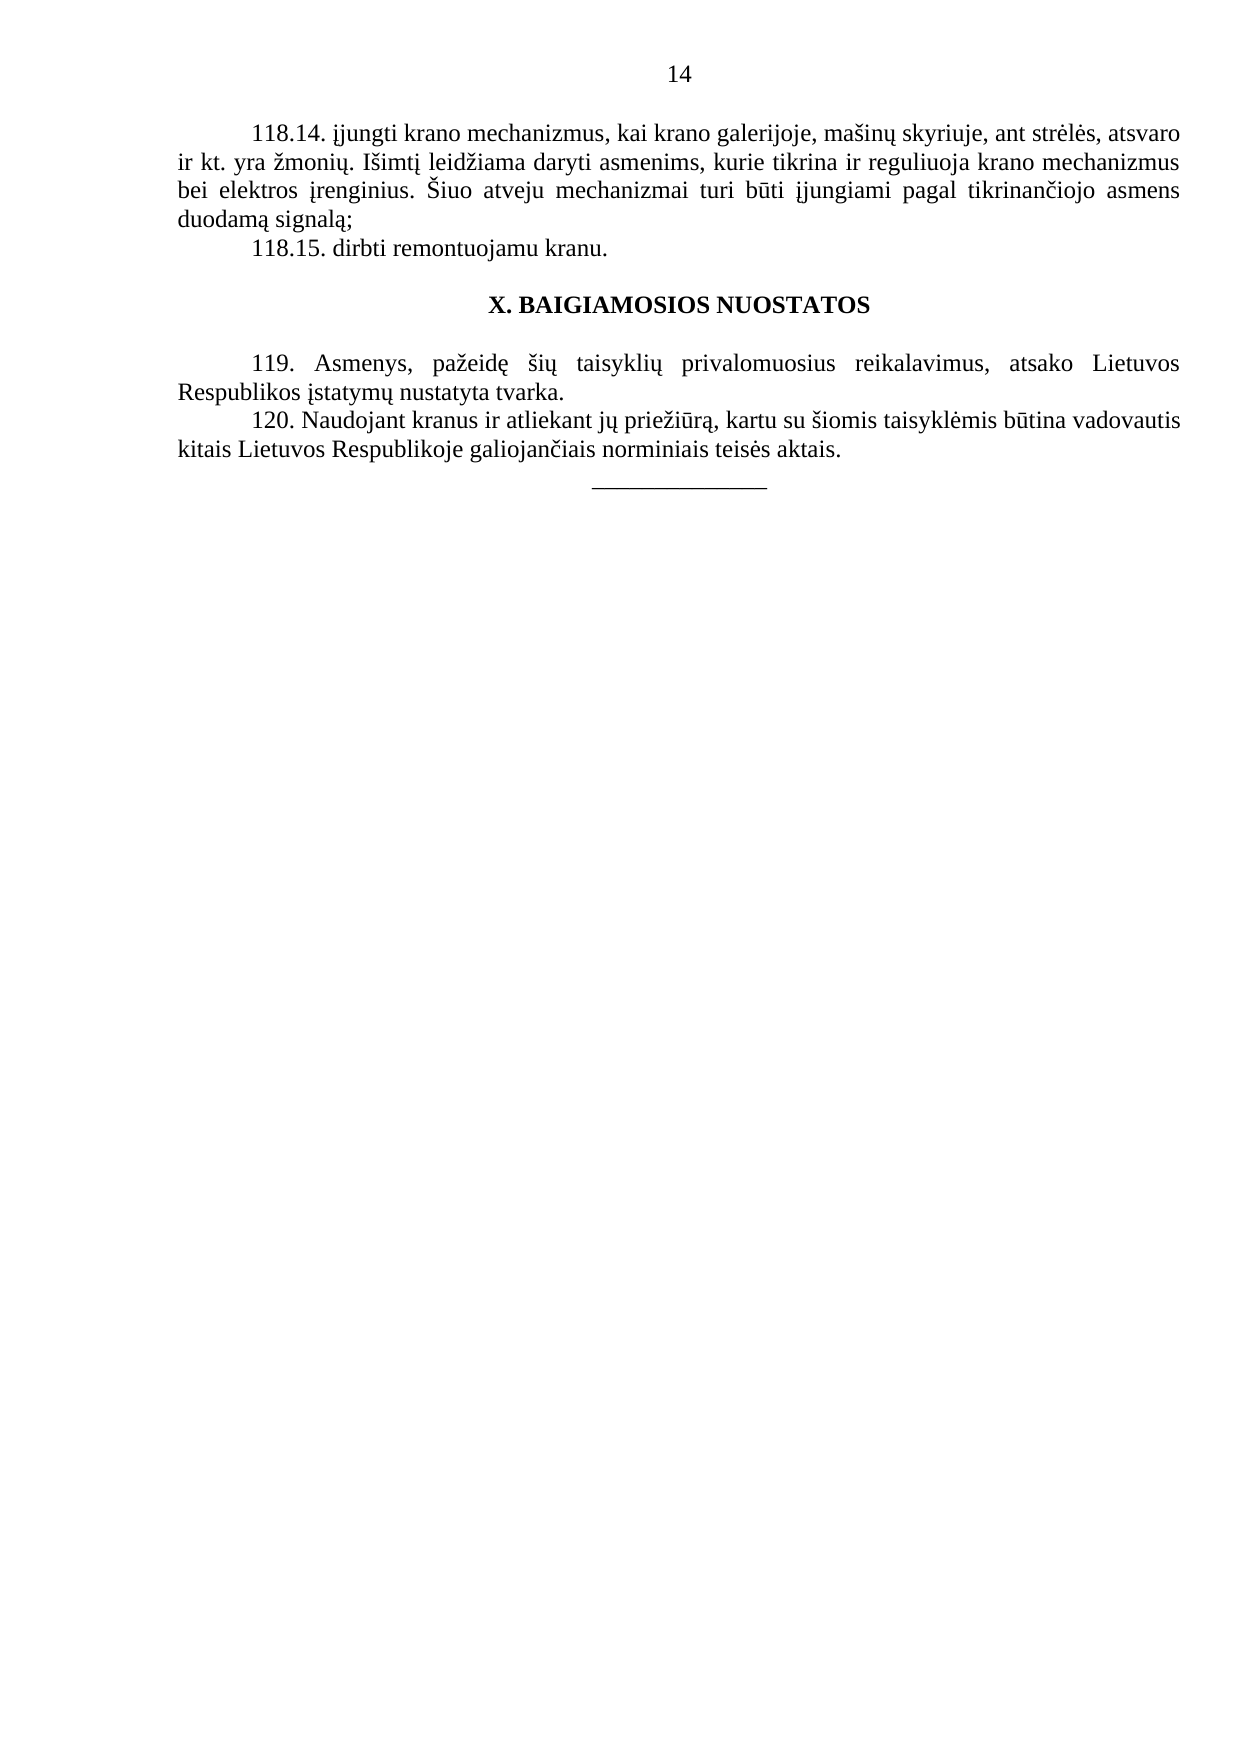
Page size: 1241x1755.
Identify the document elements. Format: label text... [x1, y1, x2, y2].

text 120. Naudojant kranus ir atliekant jų priežiūrą, kartu su šiomis taisyklėmis būtina vadovautis kitais Lietuvos Respublikoje galiojančiais norminiais teisės aktais. [177, 406, 1181, 463]
text ______________ [177, 463, 1181, 492]
text 119. Asmenys, pažeidę šių taisyklių privalomuosius reikalavimus, atsako Lietuvos Respublikos įstatymų nustatyta tvarka. [177, 348, 1181, 406]
text X. Baigiamosios nuostatos [177, 291, 1181, 319]
text 118.14. įjungti krano mechanizmus, kai krano galerijoje, mašinų skyriuje, ant strėlės, atsvaro ir kt. yra žmonių. Išimtį leidžiama daryti asmenims, kurie tikrina ir reguliuoja krano mechanizmus bei elektros įrenginius. Šiuo atveju mechanizmai turi būti įjungiami pagal tikrinančiojo asmens duodamą signalą; [177, 118, 1181, 233]
text 118.15. dirbti remontuojamu kranu. [177, 233, 1181, 262]
